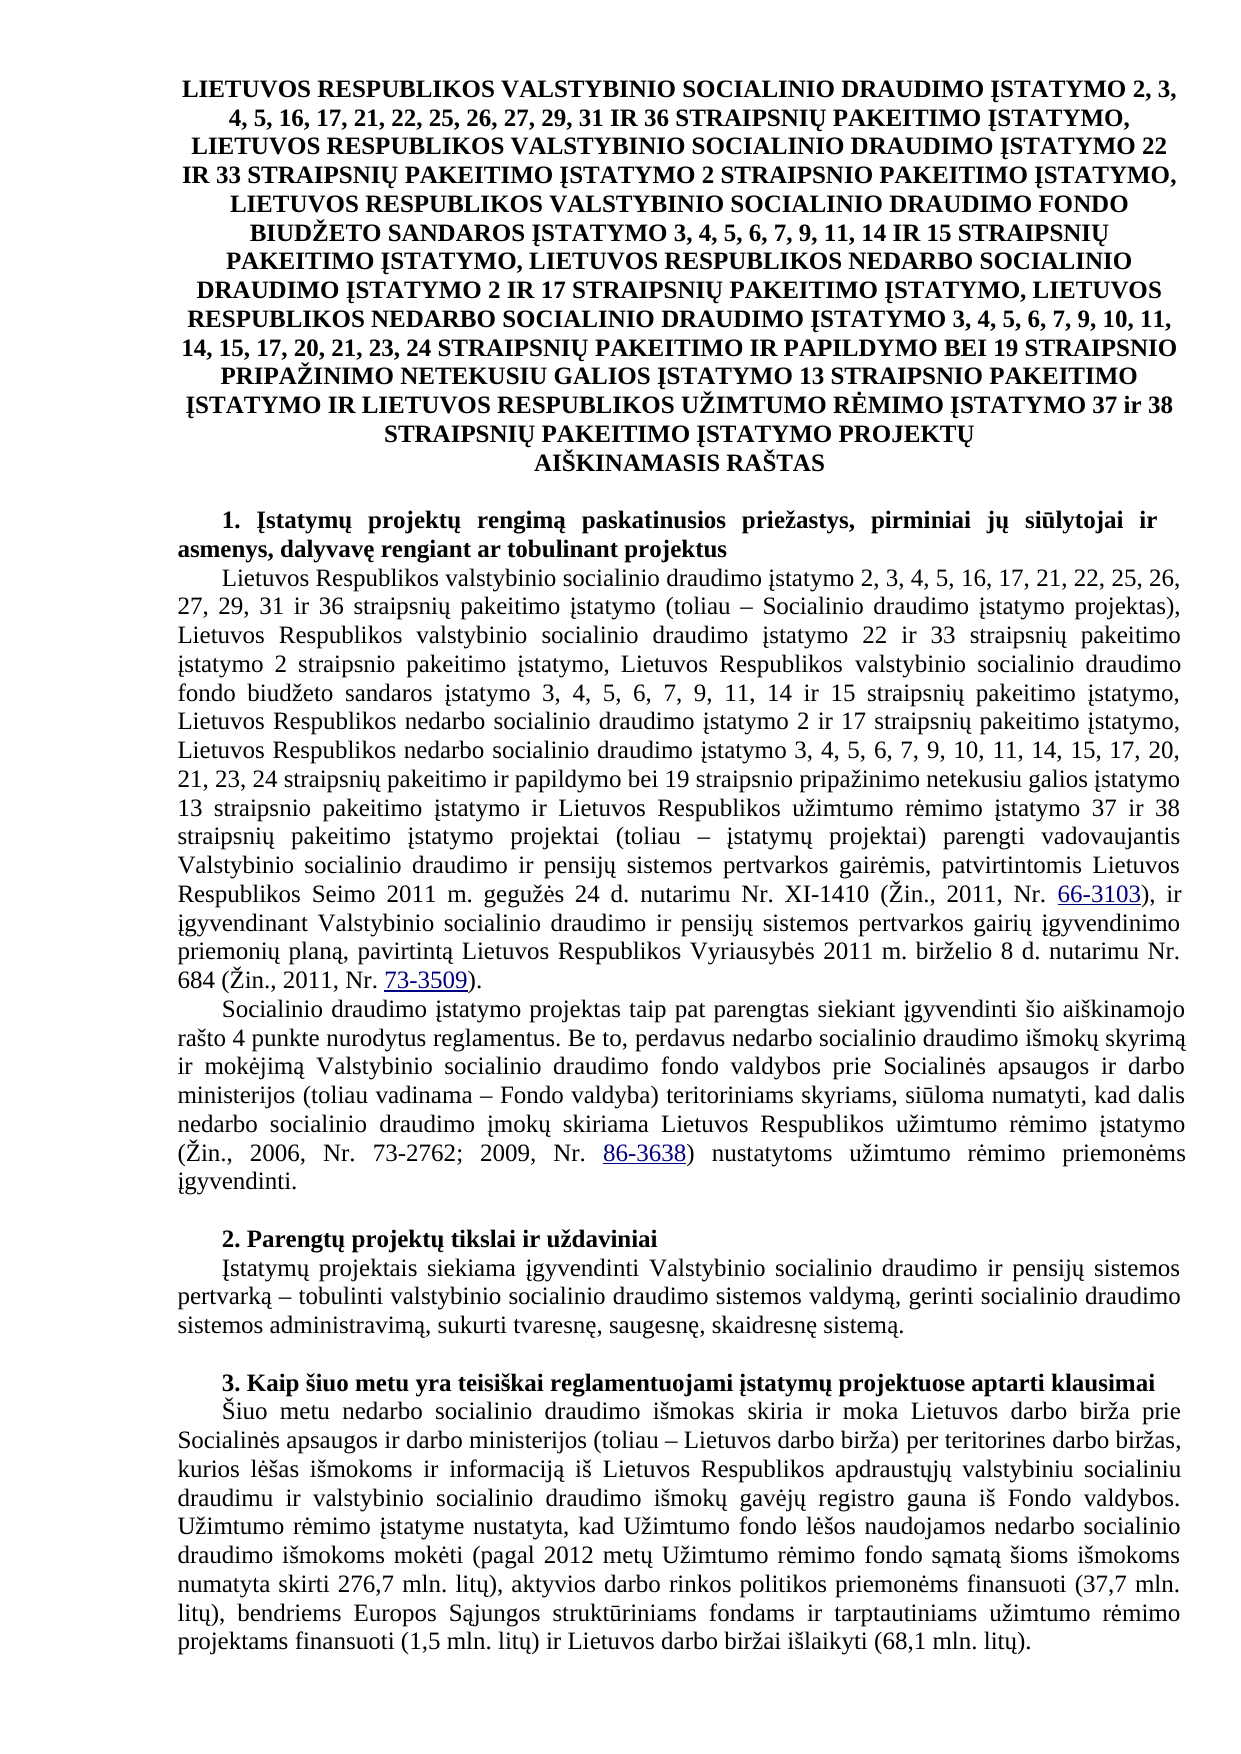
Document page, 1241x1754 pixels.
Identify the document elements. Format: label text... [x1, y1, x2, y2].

text Įstatymų projektais siekiama įgyvendinti Valstybinio socialinio draudimo ir pensijų sistemos pertvarką – tobulinti valstybinio socialinio draudimo sistemos valdymą, gerinti socialinio draudimo sistemos administravimą, sukurti tvaresnę, saugesnę, skaidresnę sistemą. [177, 1253, 1181, 1339]
text 2. Parengtų projektų tikslai ir uždaviniai [222, 1224, 1181, 1253]
text LIETUVOS RESPUBLIKOS VALSTYBINIO SOCIALINIO DRAUDIMO ĮSTATYMO 2, 3, 4, 5, 16, 17, 21, 22, 25, 26, 27, 29, 31 IR 36 STRAIPSNIŲ PAKEITIMO ĮSTATYMO, LIETUVOS RESPUBLIKOS VALSTYBINIO SOCIALINIO DRAUDIMO ĮSTATYMO 22 IR 33 STRAIPSNIŲ PAKEITIMO ĮSTATYMO 2 STRAIPSNIO PAKEITIMO ĮSTATYMO, LIETUVOS RESPUBLIKOS VALSTYBINIO SOCIALINIO DRAUDIMO FONDO BIUDŽETO SANDAROS ĮSTATYMO 3, 4, 5, 6, 7, 9, 11, 14 IR 15 STRAIPSNIŲ PAKEITIMO ĮSTATYMO, LIETUVOS RESPUBLIKOS NEDARBO SOCIALINIO DRAUDIMO ĮSTATYMO 2 IR 17 STRAIPSNIŲ PAKEITIMO ĮSTATYMO, LIETUVOS RESPUBLIKOS NEDARBO SOCIALINIO DRAUDIMO ĮSTATYMO 3, 4, 5, 6, 7, 9, 10, 11, 14, 15, 17, 20, 21, 23, 24 STRAIPSNIŲ PAKEITIMO IR PAPILDYMO BEI 19 STRAIPSNIO PRIPAŽINIMO NETEKUSIU GALIOS ĮSTATYMO 13 STRAIPSNIO PAKEITIMO ĮSTATYMO IR LIETUVOS RESPUBLIKOS UŽIMTUMO RĖMIMO ĮSTATYMO 37 ir 38 STRAIPSNIŲ PAKEITIMO ĮSTATYMO PROJEKTŲ [177, 74, 1181, 448]
text Socialinio draudimo įstatymo projektas taip pat parengtas siekiant įgyvendinti šio aiškinamojo rašto 4 punkte nurodytus reglamentus. Be to, perdavus nedarbo socialinio draudimo išmokų skyrimą ir mokėjimą Valstybinio socialinio draudimo fondo valdybos prie Socialinės apsaugos ir darbo ministerijos (toliau vadinama – Fondo valdyba) teritoriniams skyriams, siūloma numatyti, kad dalis nedarbo socialinio draudimo įmokų skiriama Lietuvos Respublikos užimtumo rėmimo įstatymo (Žin., 2006, Nr. 73-2762; 2009, Nr. 86-3638) nustatytoms užimtumo rėmimo priemonėms įgyvendinti. [177, 994, 1186, 1195]
text 3. Kaip šiuo metu yra teisiškai reglamentuojami įstatymų projektuose aptarti klausimai [177, 1368, 1181, 1396]
text Šiuo metu nedarbo socialinio draudimo išmokas skiria ir moka Lietuvos darbo birža prie Socialinės apsaugos ir darbo ministerijos (toliau – Lietuvos darbo birža) per teritorines darbo biržas, kurios lėšas išmokoms ir informaciją iš Lietuvos Respublikos apdraustųjų valstybiniu socialiniu draudimu ir valstybinio socialinio draudimo išmokų gavėjų registro gauna iš Fondo valdybos. Užimtumo rėmimo įstatyme nustatyta, kad Užimtumo fondo lėšos naudojamos nedarbo socialinio draudimo išmokoms mokėti (pagal 2012 metų Užimtumo rėmimo fondo sąmatą šioms išmokoms numatyta skirti 276,7 mln. litų), aktyvios darbo rinkos politikos priemonėms finansuoti (37,7 mln. litų), bendriems Europos Sąjungos struktūriniams fondams ir tarptautiniams užimtumo rėmimo projektams finansuoti (1,5 mln. litų) ir Lietuvos darbo biržai išlaikyti (68,1 mln. litų). [177, 1396, 1181, 1655]
text AIŠKINAMASIS RAŠTAS [177, 448, 1181, 476]
text 1. Įstatymų projektų rengimą paskatinusios priežastys, pirminiai jų siūlytojai ir asmenys, dalyvavę rengiant ar tobulinant projektus [177, 505, 1158, 563]
text Lietuvos Respublikos valstybinio socialinio draudimo įstatymo 2, 3, 4, 5, 16, 17, 21, 22, 25, 26, 27, 29, 31 ir 36 straipsnių pakeitimo įstatymo (toliau – Socialinio draudimo įstatymo projektas), Lietuvos Respublikos valstybinio socialinio draudimo įstatymo 22 ir 33 straipsnių pakeitimo įstatymo 2 straipsnio pakeitimo įstatymo, Lietuvos Respublikos valstybinio socialinio draudimo fondo biudžeto sandaros įstatymo 3, 4, 5, 6, 7, 9, 11, 14 ir 15 straipsnių pakeitimo įstatymo, Lietuvos Respublikos nedarbo socialinio draudimo įstatymo 2 ir 17 straipsnių pakeitimo įstatymo, Lietuvos Respublikos nedarbo socialinio draudimo įstatymo 3, 4, 5, 6, 7, 9, 10, 11, 14, 15, 17, 20, 21, 23, 24 straipsnių pakeitimo ir papildymo bei 19 straipsnio pripažinimo netekusiu galios įstatymo 13 straipsnio pakeitimo įstatymo ir Lietuvos Respublikos užimtumo rėmimo įstatymo 37 ir 38 straipsnių pakeitimo įstatymo projektai (toliau – įstatymų projektai) parengti vadovaujantis Valstybinio socialinio draudimo ir pensijų sistemos pertvarkos gairėmis, patvirtintomis Lietuvos Respublikos Seimo 2011 m. gegužės 24 d. nutarimu Nr. XI-1410 (Žin., 2011, Nr. 66-3103), ir įgyvendinant Valstybinio socialinio draudimo ir pensijų sistemos pertvarkos gairių įgyvendinimo priemonių planą, pavirtintą Lietuvos Respublikos Vyriausybės 2011 m. birželio 8 d. nutarimu Nr. 684 (Žin., 2011, Nr. 73-3509). [177, 563, 1181, 994]
